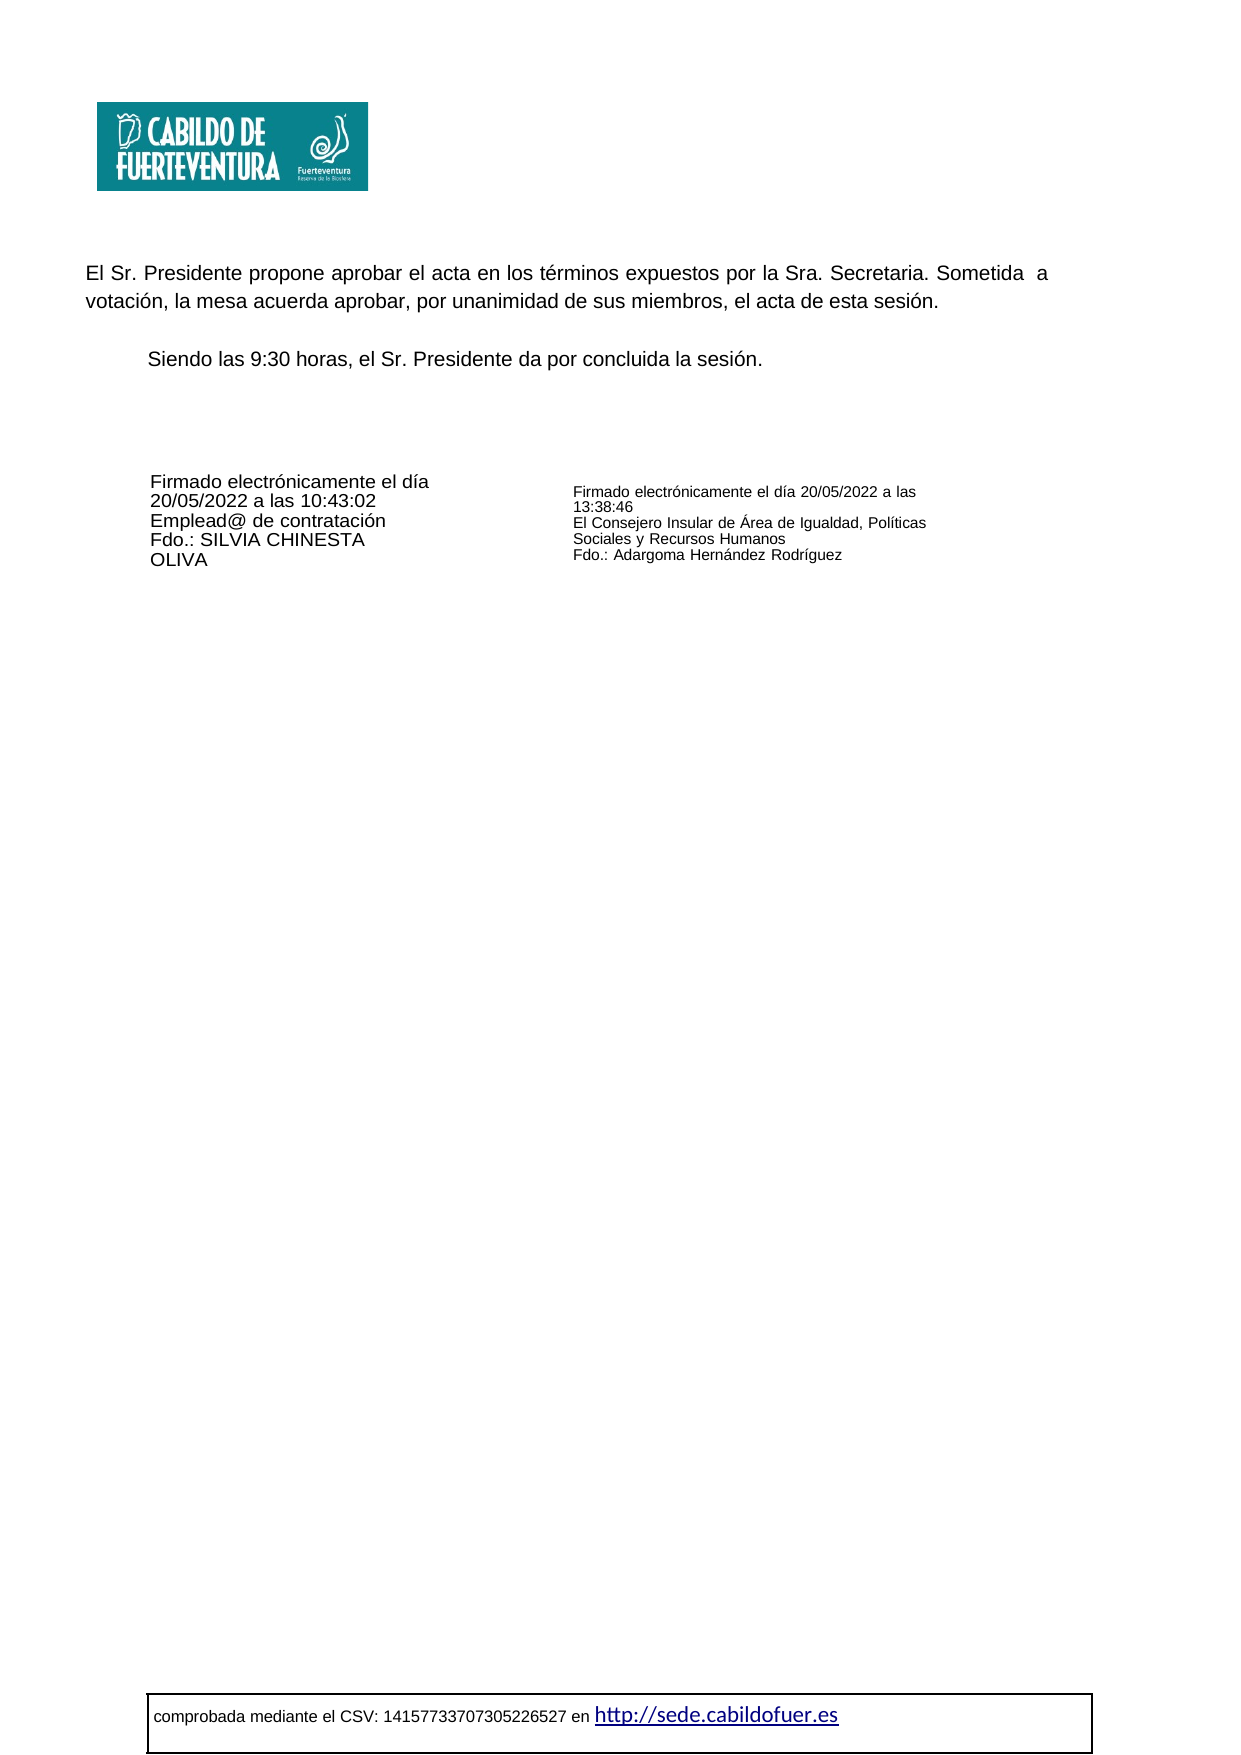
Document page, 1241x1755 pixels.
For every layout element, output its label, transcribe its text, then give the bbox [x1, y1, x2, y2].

text Firmado electrónicamente el día 20/05/2022 a las 10:43:02 [150, 472, 429, 512]
text Fdo.: Adargoma Hernández Rodríguez [573, 548, 1107, 564]
text Emplead@ de contratación Fdo.: SILVIA CHINESTA OLIVA [150, 512, 428, 570]
text El Sr. Presidente propone aprobar el acta en los términos expuestos por la Sra. Secretaria. Sometida a votación, la mesa acuerda aprobar, por unanimidad de sus miembros, el acta de esta sesión. [85, 260, 1094, 313]
text El Consejero Insular de Área de Igualdad, Políticas Sociales y Recursos Humanos [573, 516, 959, 548]
text Siendo las 9:30 horas, el Sr. Presidente da por concluida la sesión. [147, 347, 1107, 371]
text Firmado electrónicamente el día 20/05/2022 a las 13:38:46 [573, 484, 959, 516]
